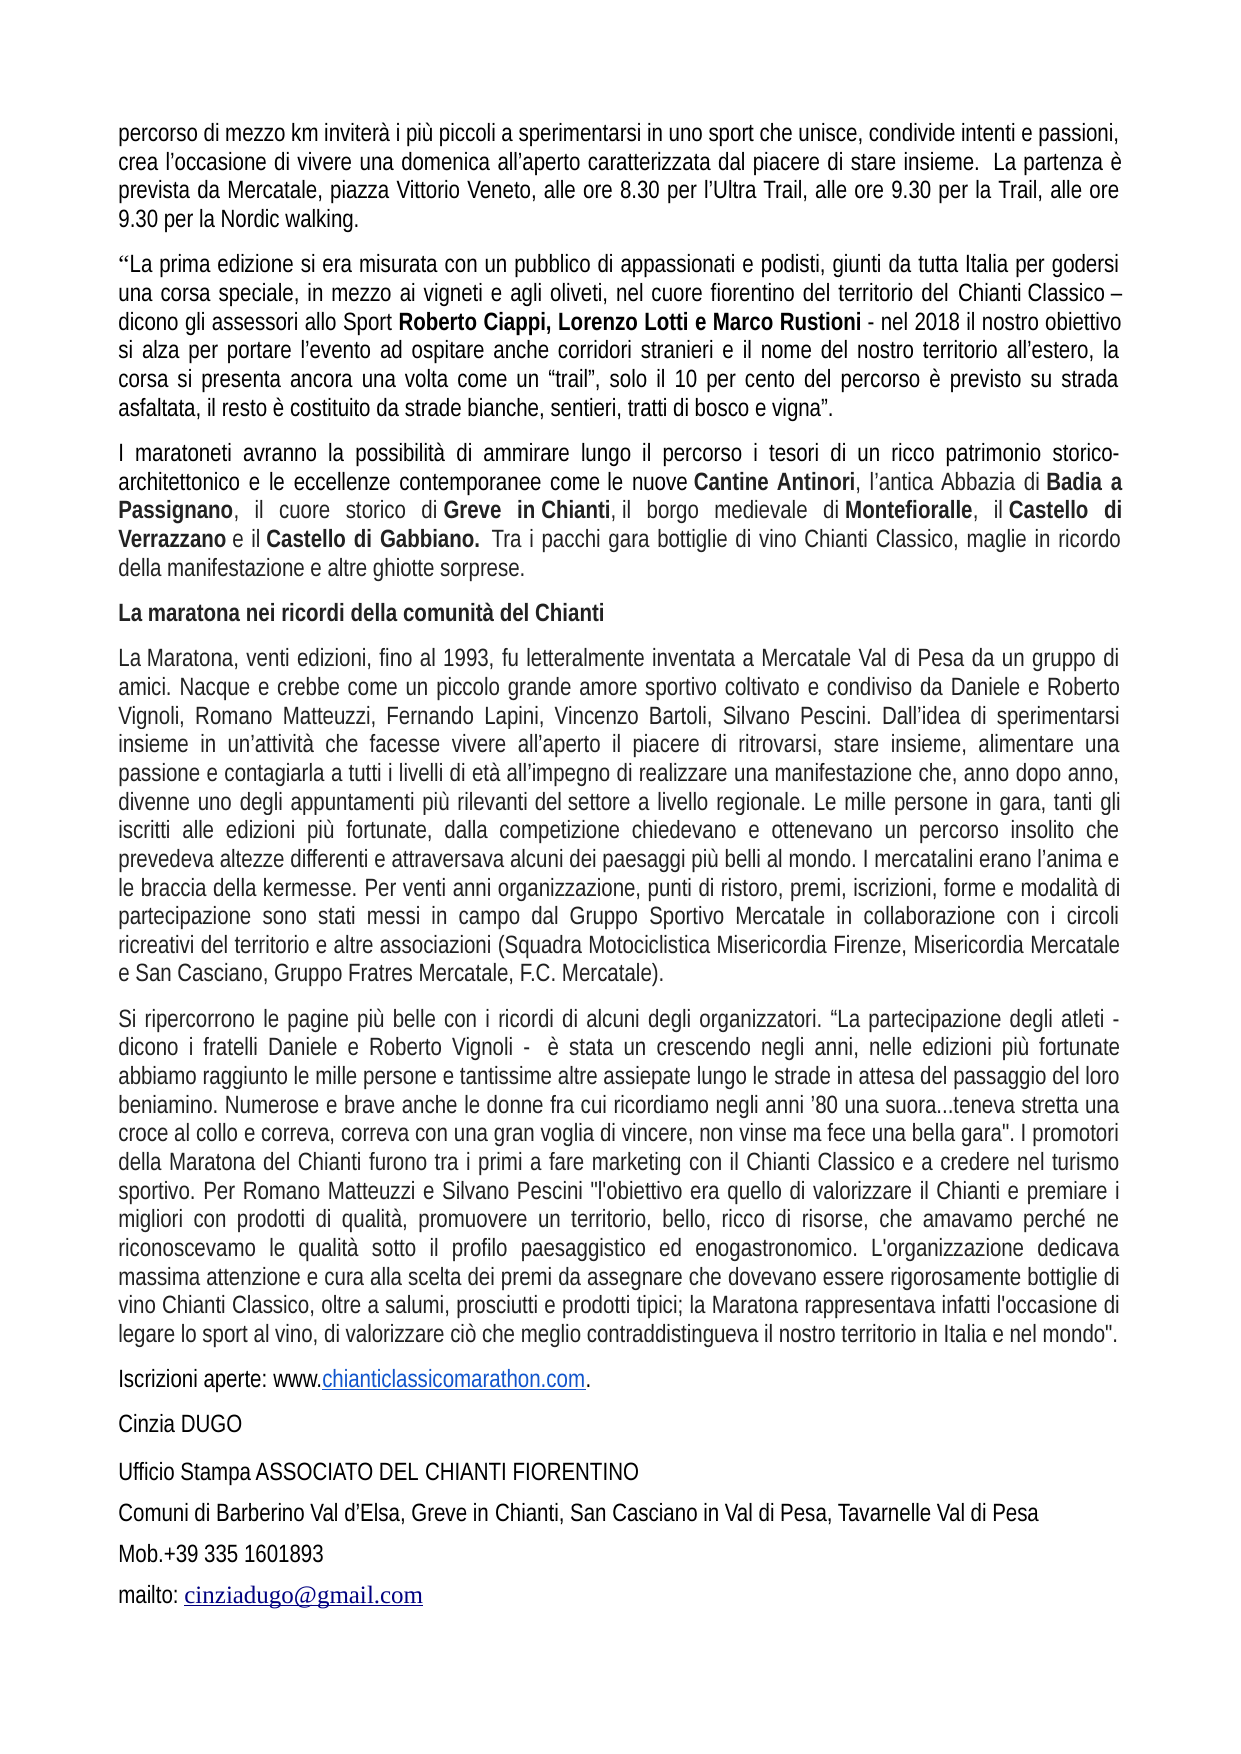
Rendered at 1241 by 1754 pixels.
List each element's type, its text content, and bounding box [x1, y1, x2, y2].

text La Maratona, venti edizioni, fino al 1993, fu letteralmente inventata a Mercatale Val di Pesa da un gruppo di amici. Nacque e crebbe come un piccolo grande amore sportivo coltivato e condiviso da Daniele e Roberto Vignoli, Romano Matteuzzi, Fernando Lapini, Vincenzo Bartoli, Silvano Pescini. Dall’idea di sperimentarsi insieme in un’attività che facesse vivere all’aperto il piacere di ritrovarsi, stare insieme, alimentare una passione e contagiarla a tutti i livelli di età all’impegno di realizzare una manifestazione che, anno dopo anno, divenne uno degli appuntamenti più rilevanti del settore a livello regionale. Le mille persone in gara, tanti gli iscritti alle edizioni più fortunate, dalla competizione chiedevano e ottenevano un percorso insolito che prevedeva altezze differenti e attraversava alcuni dei paesaggi più belli al mondo. I mercatalini erano l’anima e le braccia della kermesse. Per venti anni organizzazione, punti di ristoro, premi, iscrizioni, forme e modalità di partecipazione sono stati messi in campo dal Gruppo Sportivo Mercatale in collaborazione con i circoli ricreativi del territorio e altre associazioni (Squadra Motociclistica Misericordia Firenze, Misericordia Mercatale e San Casciano, Gruppo Fratres Mercatale, F.C. Mercatale). [118, 643, 1122, 987]
text Mob.+39 335 1601893 [118, 1539, 1122, 1567]
text La maratona nei ricordi della comunità del Chianti [118, 598, 1122, 627]
text Si ripercorrono le pagine più belle con i ricordi di alcuni degli organizzatori. “La partecipazione degli atleti - dicono i fratelli Daniele e Roberto Vignoli - è stata un crescendo negli anni, nelle edizioni più fortunate abbiamo raggiunto le mille persone e tantissime altre assiepate lungo le strade in attesa del passaggio del loro beniamino. Numerose e brave anche le donne fra cui ricordiamo negli anni ’80 una suora...teneva stretta una croce al collo e correva, correva con una gran voglia di vincere, non vinse ma fece una bella gara". I promotori della Maratona del Chianti furono tra i primi a fare marketing con il Chianti Classico e a credere nel turismo sportivo. Per Romano Matteuzzi e Silvano Pescini "l'obiettivo era quello di valorizzare il Chianti e premiare i migliori con prodotti di qualità, promuovere un territorio, bello, ricco di risorse, che amavamo perché ne riconoscevamo le qualità sotto il profilo paesaggistico ed enogastronomico. L'organizzazione dedicava massima attenzione e cura alla scelta dei premi da assegnare che dovevano essere rigorosamente bottiglie di vino Chianti Classico, oltre a salumi, prosciutti e prodotti tipici; la Maratona rappresentava infatti l'occasione di legare lo sport al vino, di valorizzare ciò che meglio contraddistingueva il nostro territorio in Italia e nel mondo". [118, 1004, 1122, 1347]
text Iscrizioni aperte: www.chianticlassicomarathon.com. [118, 1364, 1122, 1393]
text “La prima edizione si era misurata con un pubblico di appassionati e podisti, giunti da tutta Italia per godersi una corsa speciale, in mezzo ai vigneti e agli oliveti, nel cuore fiorentino del territorio del Chianti Classico – dicono gli assessori allo Sport Roberto Ciappi, Lorenzo Lotti e Marco Rustioni - nel 2018 il nostro obiettivo si alza per portare l’evento ad ospitare anche corridori stranieri e il nome del nostro territorio all’estero, la corsa si presenta ancora una volta come un “trail”, solo il 10 per cento del percorso è previsto su strada asfaltata, il resto è costituito da strade bianche, sentieri, tratti di bosco e vigna”. [118, 249, 1122, 421]
text I maratoneti avranno la possibilità di ammirare lungo il percorso i tesori di un ricco patrimonio storico-architettonico e le eccellenze contemporanee come le nuove Cantine Antinori, l’antica Abbazia di Badia a Passignano, il cuore storico di Greve in Chianti, il borgo medievale di Montefioralle, il Castello di Verrazzano e il Castello di Gabbiano. Tra i pacchi gara bottiglie di vino Chianti Classico, maglie in ricordo della manifestazione e altre ghiotte sorprese. [118, 438, 1122, 581]
text percorso di mezzo km inviterà i più piccoli a sperimentarsi in uno sport che unisce, condivide intenti e passioni, crea l’occasione di vivere una domenica all’aperto caratterizzata dal piacere di stare insieme. La partenza è prevista da Mercatale, piazza Vittorio Veneto, alle ore 8.30 per l’Ultra Trail, alle ore 9.30 per la Trail, alle ore 9.30 per la Nordic walking. [118, 118, 1122, 233]
text Ufficio Stampa ASSOCIATO DEL CHIANTI FIORENTINO [118, 1456, 1122, 1485]
text Comuni di Barberino Val d’Elsa, Greve in Chianti, San Casciano in Val di Pesa, Tavarnelle Val di Pesa [118, 1498, 1122, 1526]
text Cinzia DUGO [118, 1409, 1122, 1438]
text mailto: cinziadugo@gmail.com [118, 1580, 1122, 1609]
